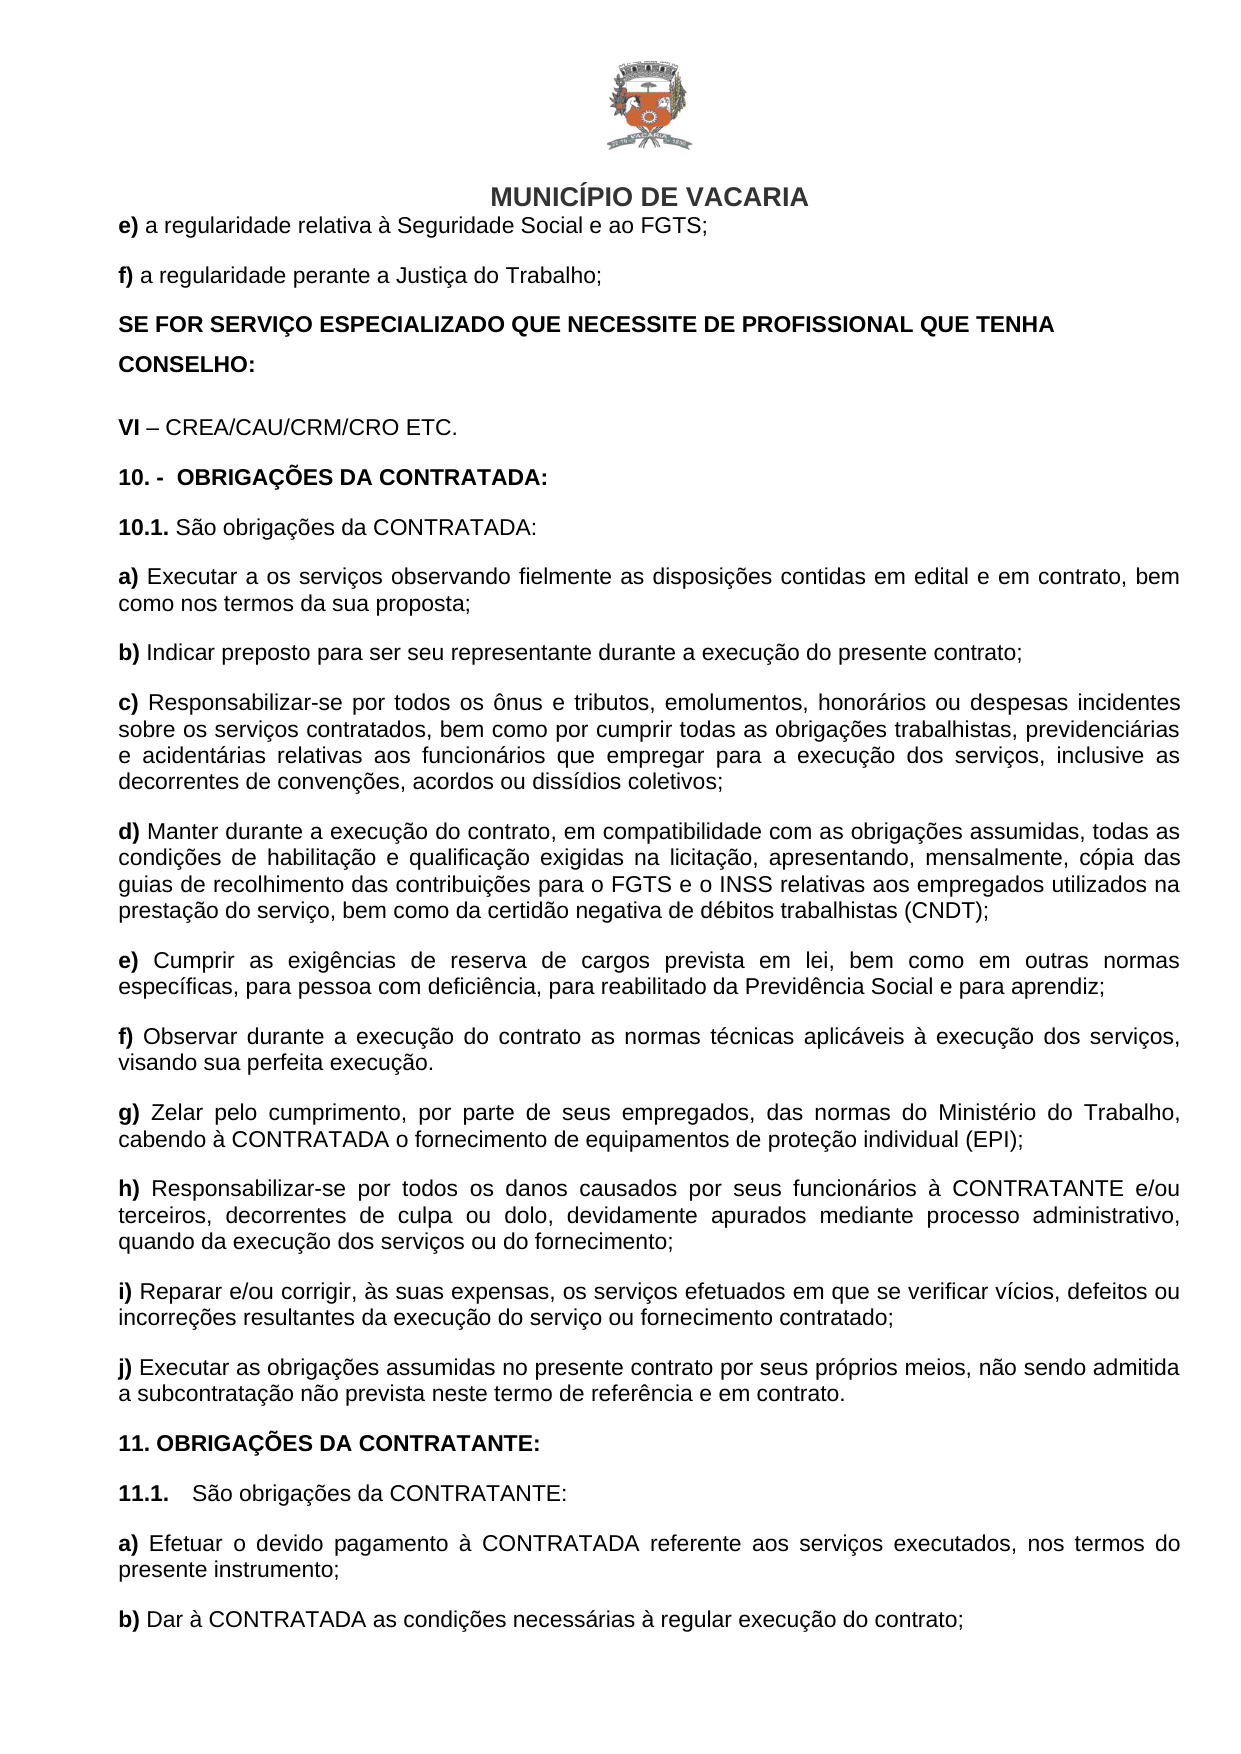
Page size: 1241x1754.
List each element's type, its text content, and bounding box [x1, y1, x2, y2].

text i) Reparar e/ou corrigir, às suas expensas, os serviços efetuados em que se verificar vícios, defeitos ou incorreções resultantes da execução do serviço ou fornecimento contratado; [118, 1278, 1181, 1331]
text e) a regularidade relativa à Seguridade Social e ao FGTS; [118, 212, 1181, 238]
picture [606, 60, 693, 150]
text d) Manter durante a execução do contrato, em compatibilidade com as obrigações assumidas, todas as condições de habilitação e qualificação exigidas na licitação, apresentando, mensalmente, cópia das guias de recolhimento das contribuições para o FGTS e o INSS relativas aos empregados utilizados na prestação do serviço, bem como da certidão negativa de débitos trabalhistas (CNDT); [118, 818, 1181, 923]
text b) Dar à CONTRATADA as condições necessárias à regular execução do contrato; [118, 1606, 1181, 1632]
text VI – CREA/CAU/CRM/CRO ETC. [118, 414, 1181, 440]
text g) Zelar pelo cumprimento, por parte de seus empregados, das normas do Ministério do Trabalho, cabendo à CONTRATADA o fornecimento de equipamentos de proteção individual (EPI); [118, 1099, 1181, 1152]
text b) Indicar preposto para ser seu representante durante a execução do presente contrato; [118, 639, 1181, 666]
text SE FOR SERVIÇO ESPECIALIZADO QUE NECESSITE DE PROFISSIONAL QUE TENHA CONSELHO: [118, 311, 1181, 377]
text h) Responsabilizar-se por todos os danos causados por seus funcionários à CONTRATANTE e/ou terceiros, decorrentes de culpa ou dolo, devidamente apurados mediante processo administrativo, quando da execução dos serviços ou do fornecimento; [118, 1175, 1181, 1254]
text a) Efetuar o devido pagamento à CONTRATADA referente aos serviços executados, nos termos do presente instrumento; [118, 1530, 1181, 1582]
text f) a regularidade perante a Justiça do Trabalho; [118, 262, 1181, 288]
text 11.1. São obrigações da CONTRATANTE: [118, 1480, 1181, 1506]
text j) Executar as obrigações assumidas no presente contrato por seus próprios meios, não sendo admitida a subcontratação não prevista neste termo de referência e em contrato. [118, 1354, 1181, 1407]
text f) Observar durante a execução do contrato as normas técnicas aplicáveis à execução dos serviços, visando sua perfeita execução. [118, 1023, 1181, 1076]
text 11. OBRIGAÇÕES DA CONTRATANTE: [118, 1430, 1181, 1456]
text 10. - OBRIGAÇÕES DA CONTRATADA: [118, 464, 1181, 490]
text a) Executar a os serviços observando fielmente as disposições contidas em edital e em contrato, bem como nos termos da sua proposta; [118, 563, 1181, 616]
text e) Cumprir as exigências de reserva de cargos prevista em lei, bem como em outras normas específicas, para pessoa com deficiência, para reabilitado da Previdência Social e para aprendiz; [118, 947, 1181, 999]
text c) Responsabilizar-se por todos os ônus e tributos, emolumentos, honorários ou despesas incidentes sobre os serviços contratados, bem como por cumprir todas as obrigações trabalhistas, previdenciárias e acidentárias relativas aos funcionários que empregar para a execução dos serviços, inclusive as decorrentes de convenções, acordos ou dissídios coletivos; [118, 689, 1181, 794]
text 10.1. São obrigações da CONTRATADA: [118, 513, 1181, 540]
